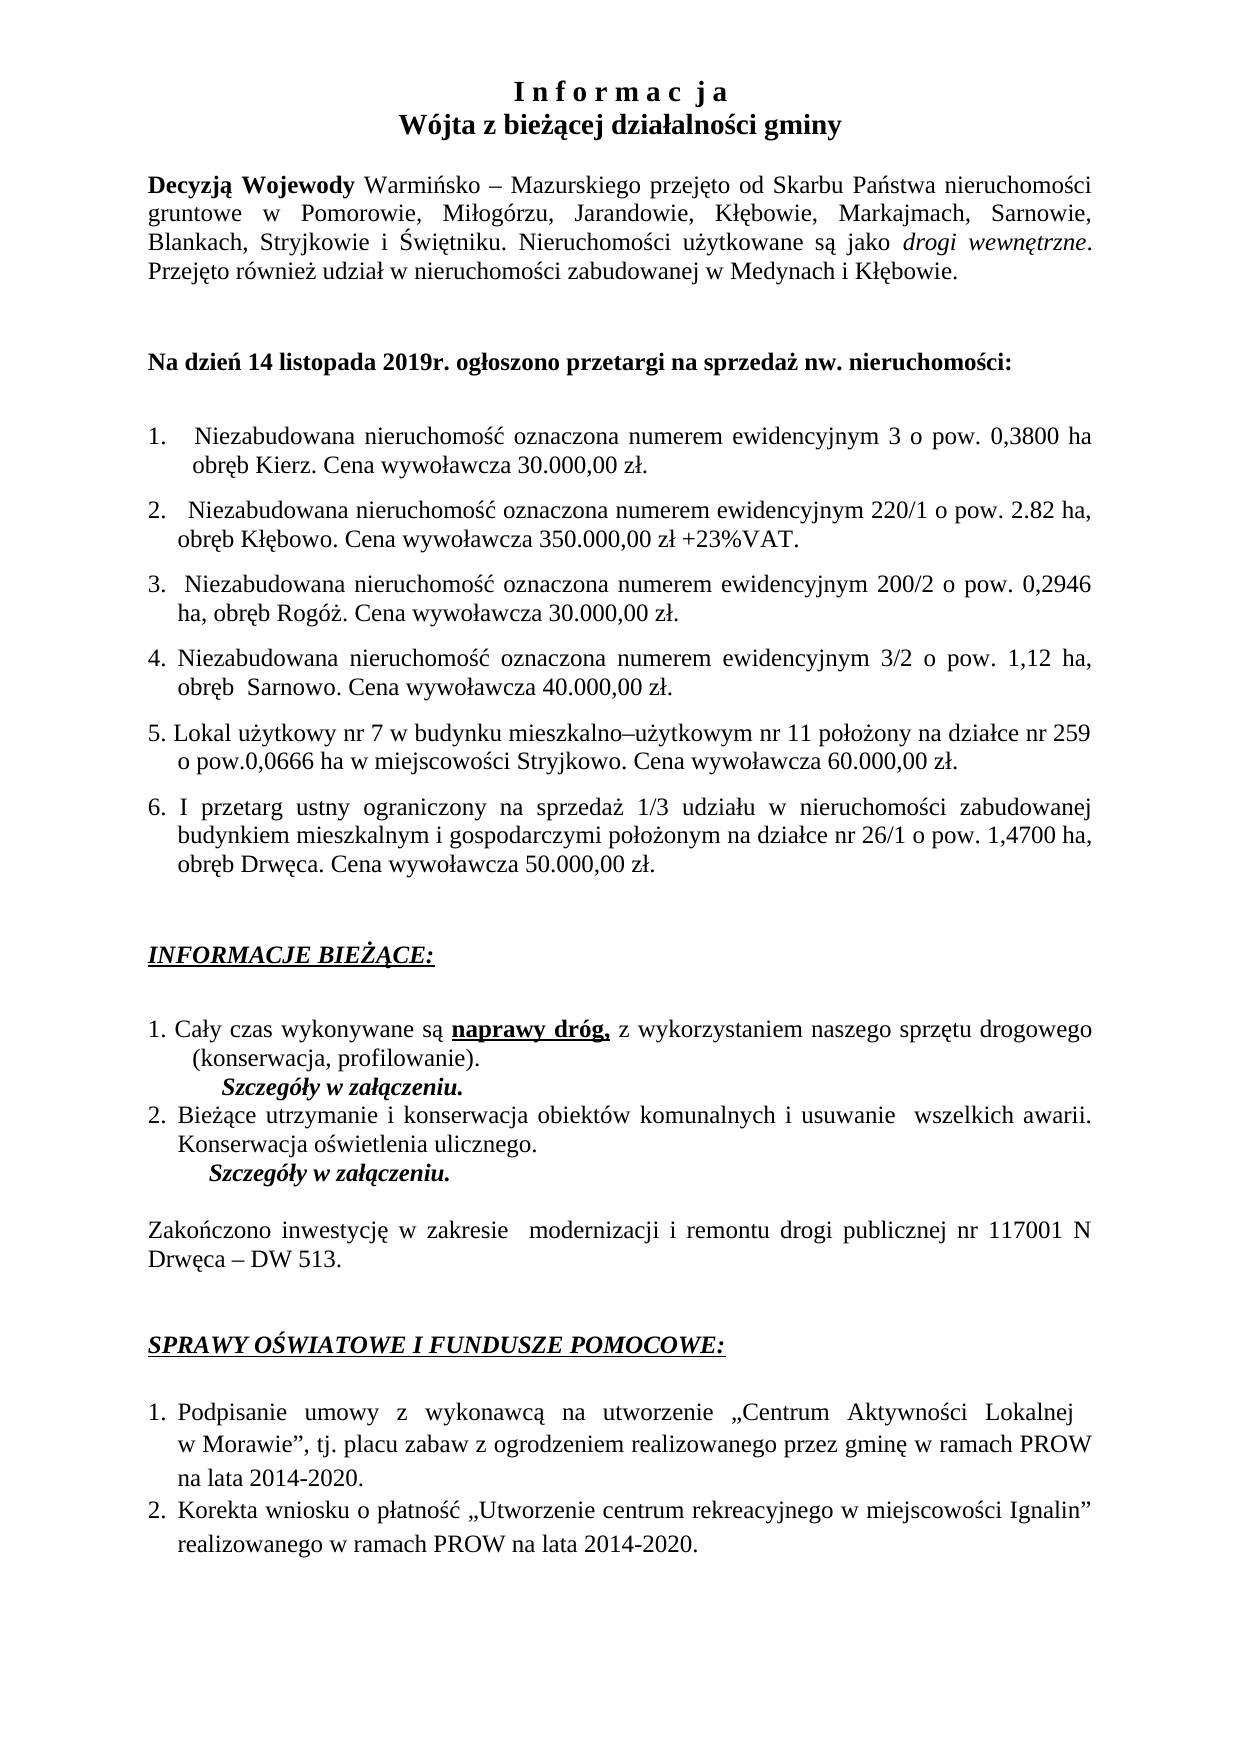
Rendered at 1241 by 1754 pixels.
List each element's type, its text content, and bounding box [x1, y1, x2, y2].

list Korekta wniosku o płatność „Utworzenie centrum rekreacyjnego w miejscowości Ignalin” realizowanego w ramach PROW na lata 2014-2020. [148, 1496, 1093, 1557]
text SPRAWY OŚWIATOWE I FUNDUSZE POMOCOWE: [148, 1331, 1093, 1359]
text 1. Niezabudowana nieruchomość oznaczona numerem ewidencyjnym 3 o pow. 0,3800 ha obręb Kierz. Cena wywoławcza 30.000,00 zł. [148, 421, 1093, 478]
text Wójta z bieżącej działalności gminy [148, 107, 1093, 141]
text Decyzją Wojewody Warmińsko – Mazurskiego przejęto od Skarbu Państwa nieruchomości gruntowe w Pomorowie, Miłogórzu, Jarandowie, Kłębowie, Markajmach, Sarnowie, Blankach, Stryjkowie i Świętniku. Nieruchomości użytkowane są jako drogi wewnętrzne. Przejęto również udział w nieruchomości zabudowanej w Medynach i Kłębowie. [148, 170, 1093, 285]
text 2. Niezabudowana nieruchomość oznaczona numerem ewidencyjnym 220/1 o pow. 2.82 ha, obręb Kłębowo. Cena wywoławcza 350.000,00 zł +23%VAT. [148, 495, 1093, 553]
list Szczegóły w załączeniu. [177, 1158, 1093, 1187]
text 3. Niezabudowana nieruchomość oznaczona numerem ewidencyjnym 200/2 o pow. 0,2946 ha, obręb Rogóż. Cena wywoławcza 30.000,00 zł. [148, 569, 1093, 627]
text Na dzień 14 listopada 2019r. ogłoszono przetargi na sprzedaż nw. nieruchomości: [148, 347, 1093, 376]
text 5. Lokal użytkowy nr 7 w budynku mieszkalno–użytkowym nr 11 położony na działce nr 259 o pow.0,0666 ha w miejscowości Stryjkowo. Cena wywoławcza 60.000,00 zł. [148, 718, 1093, 775]
text 6. I przetarg ustny ograniczony na sprzedaż 1/3 udziału w nieruchomości zabudowanej budynkiem mieszkalnym i gospodarczymi położonym na działce nr 26/1 o pow. 1,4700 ha, obręb Drwęca. Cena wywoławcza 50.000,00 zł. [148, 792, 1093, 878]
text 4. Niezabudowana nieruchomość oznaczona numerem ewidencyjnym 3/2 o pow. 1,12 ha, obręb Sarnowo. Cena wywoławcza 40.000,00 zł. [148, 643, 1093, 701]
list Bieżące utrzymanie i konserwacja obiektów komunalnych i usuwanie wszelkich awarii. Konserwacja oświetlenia ulicznego. [148, 1101, 1093, 1158]
subtitle INFORMACJE BIEŻĄCE: [148, 940, 1093, 969]
text I n f o r m a c j a [148, 74, 1093, 107]
text Zakończono inwestycję w zakresie modernizacji i remontu drogi publicznej nr 117001 N Drwęca – DW 513. [148, 1216, 1093, 1273]
list Podpisanie umowy z wykonawcą na utworzenie „Centrum Aktywności Lokalnej w Morawie”, tj. placu zabaw z ogrodzeniem realizowanego przez gminę w ramach PROW na lata 2014-2020. [148, 1397, 1093, 1491]
text 1. Cały czas wykonywane są naprawy dróg, z wykorzystaniem naszego sprzętu drogowego (konserwacja, profilowanie). [148, 1014, 1093, 1072]
text Szczegóły w załączeniu. [185, 1072, 1093, 1101]
